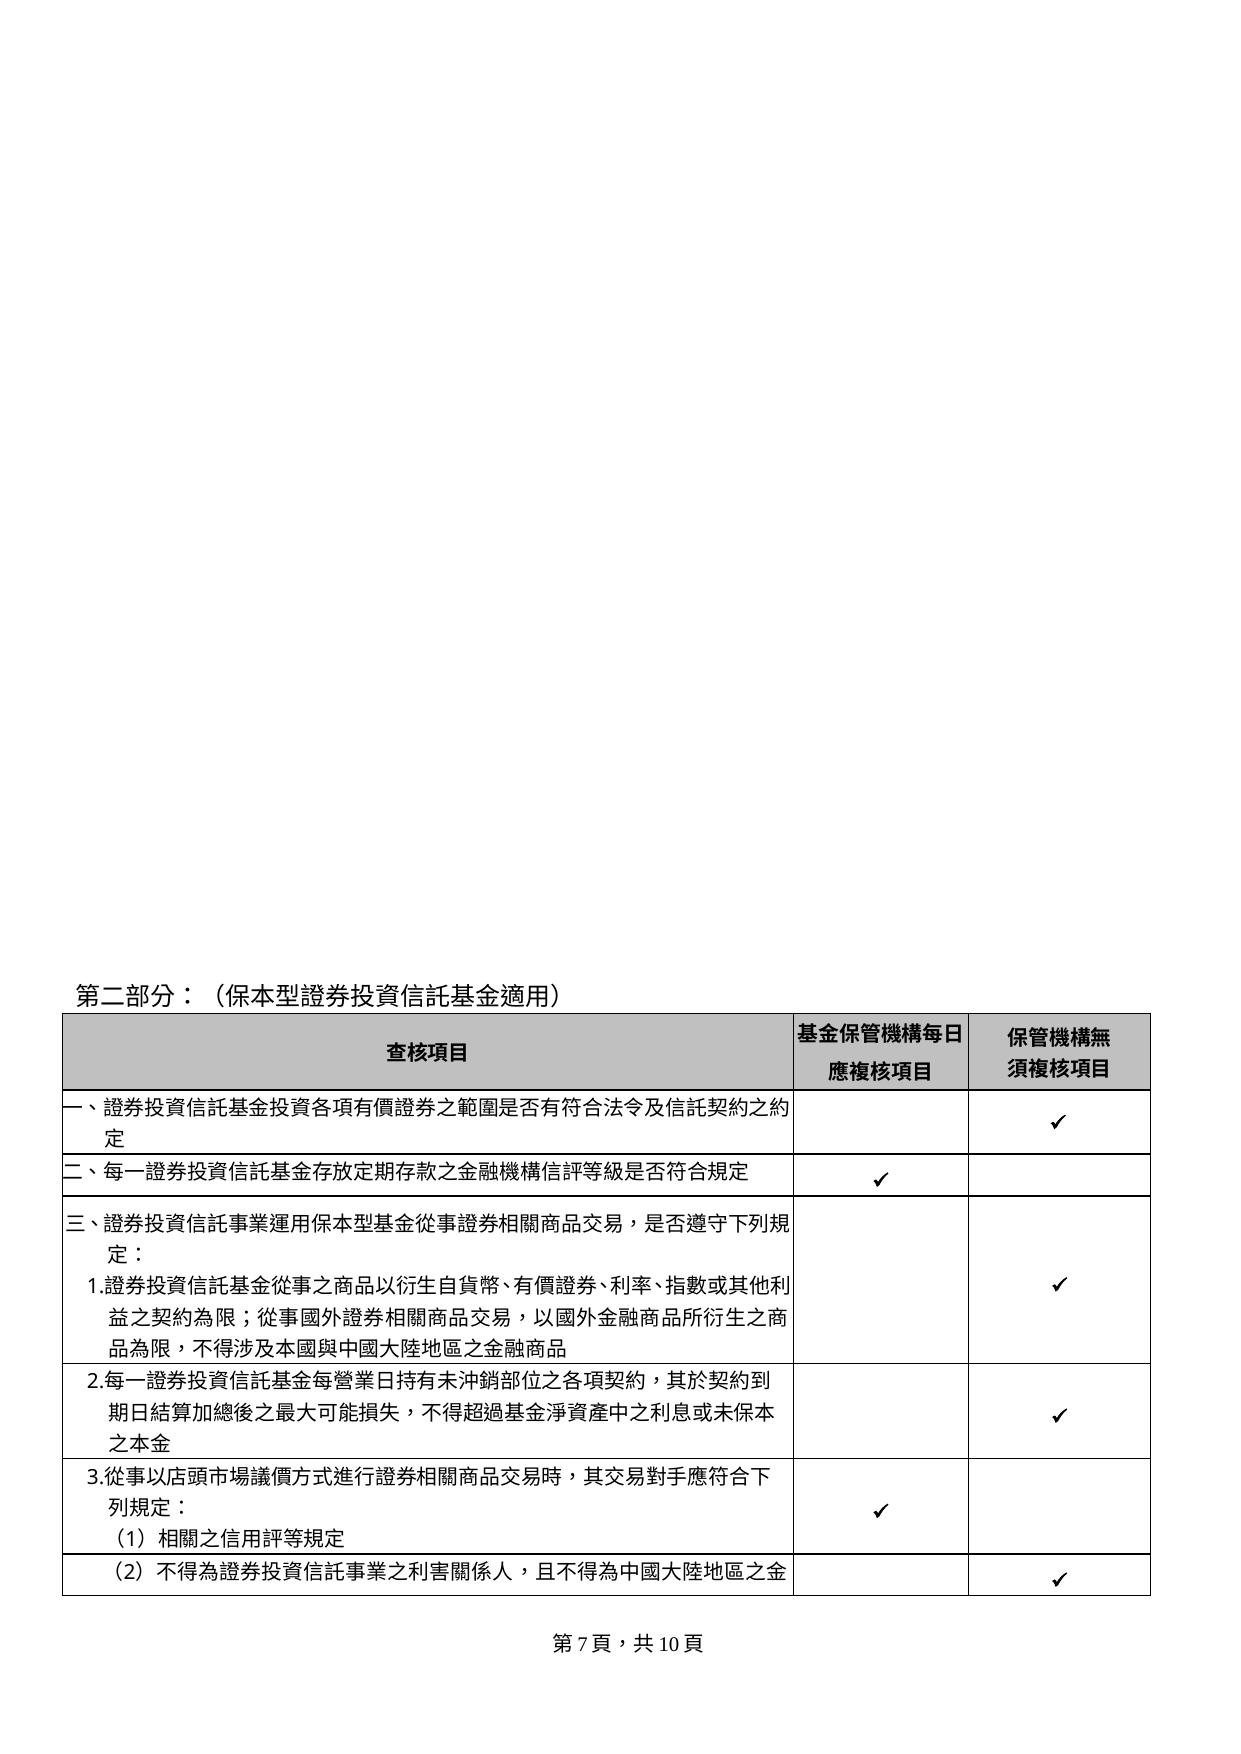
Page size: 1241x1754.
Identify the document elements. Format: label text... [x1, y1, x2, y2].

table_cell 2.每一證券投資信託基金每營業日持有未沖銷部位之各項契約，其於契約到期日結算加總後之最大可能損失，不得超過基金淨資產中之利息或未保本之本金 [63, 1364, 793, 1458]
table_header 查核項目 [63, 1014, 793, 1089]
table_cell  [794, 1459, 968, 1553]
table_cell [969, 1459, 1150, 1553]
table_header 基金保管機構每日 應複核項目 [794, 1014, 968, 1089]
table_cell 三、證券投資信託事業運用保本型基金從事證券相關商品交易，是否遵守下列規定： 1.證券投資信託基金從事之商品以衍生自貨幣、有價證券、利率、指數或其他利益之契約為限；從事國外證券相關商品交易，以國外金融商品所衍生之商品為限，不得涉及本國與中國大陸地區之金融商品 [63, 1197, 793, 1362]
text 第二部分：（保本型證券投資信託基金適用） [75, 975, 1181, 1013]
table_cell [794, 1197, 968, 1362]
table_cell  [969, 1555, 1150, 1595]
table_cell  [969, 1364, 1150, 1458]
table_header 保管機構無 須複核項目 [969, 1014, 1150, 1089]
table_cell [794, 1364, 968, 1458]
table_cell  [969, 1091, 1150, 1153]
table_cell （2）不得為證券投資信託事業之利害關係人，且不得為中國大陸地區之金 [63, 1555, 793, 1595]
table_cell 二、每一證券投資信託基金存放定期存款之金融機構信評等級是否符合規定 [63, 1155, 793, 1195]
table_cell  [969, 1197, 1150, 1362]
table_cell [794, 1555, 968, 1595]
table_cell  [794, 1155, 968, 1195]
table_cell [969, 1155, 1150, 1195]
table_cell [794, 1091, 968, 1153]
table_cell 3.從事以店頭市場議價方式進行證券相關商品交易時，其交易對手應符合下列規定： （1）相關之信用評等規定 [63, 1459, 793, 1553]
table_cell 一、證券投資信託基金投資各項有價證券之範圍是否有符合法令及信託契約之約定 [63, 1091, 793, 1153]
